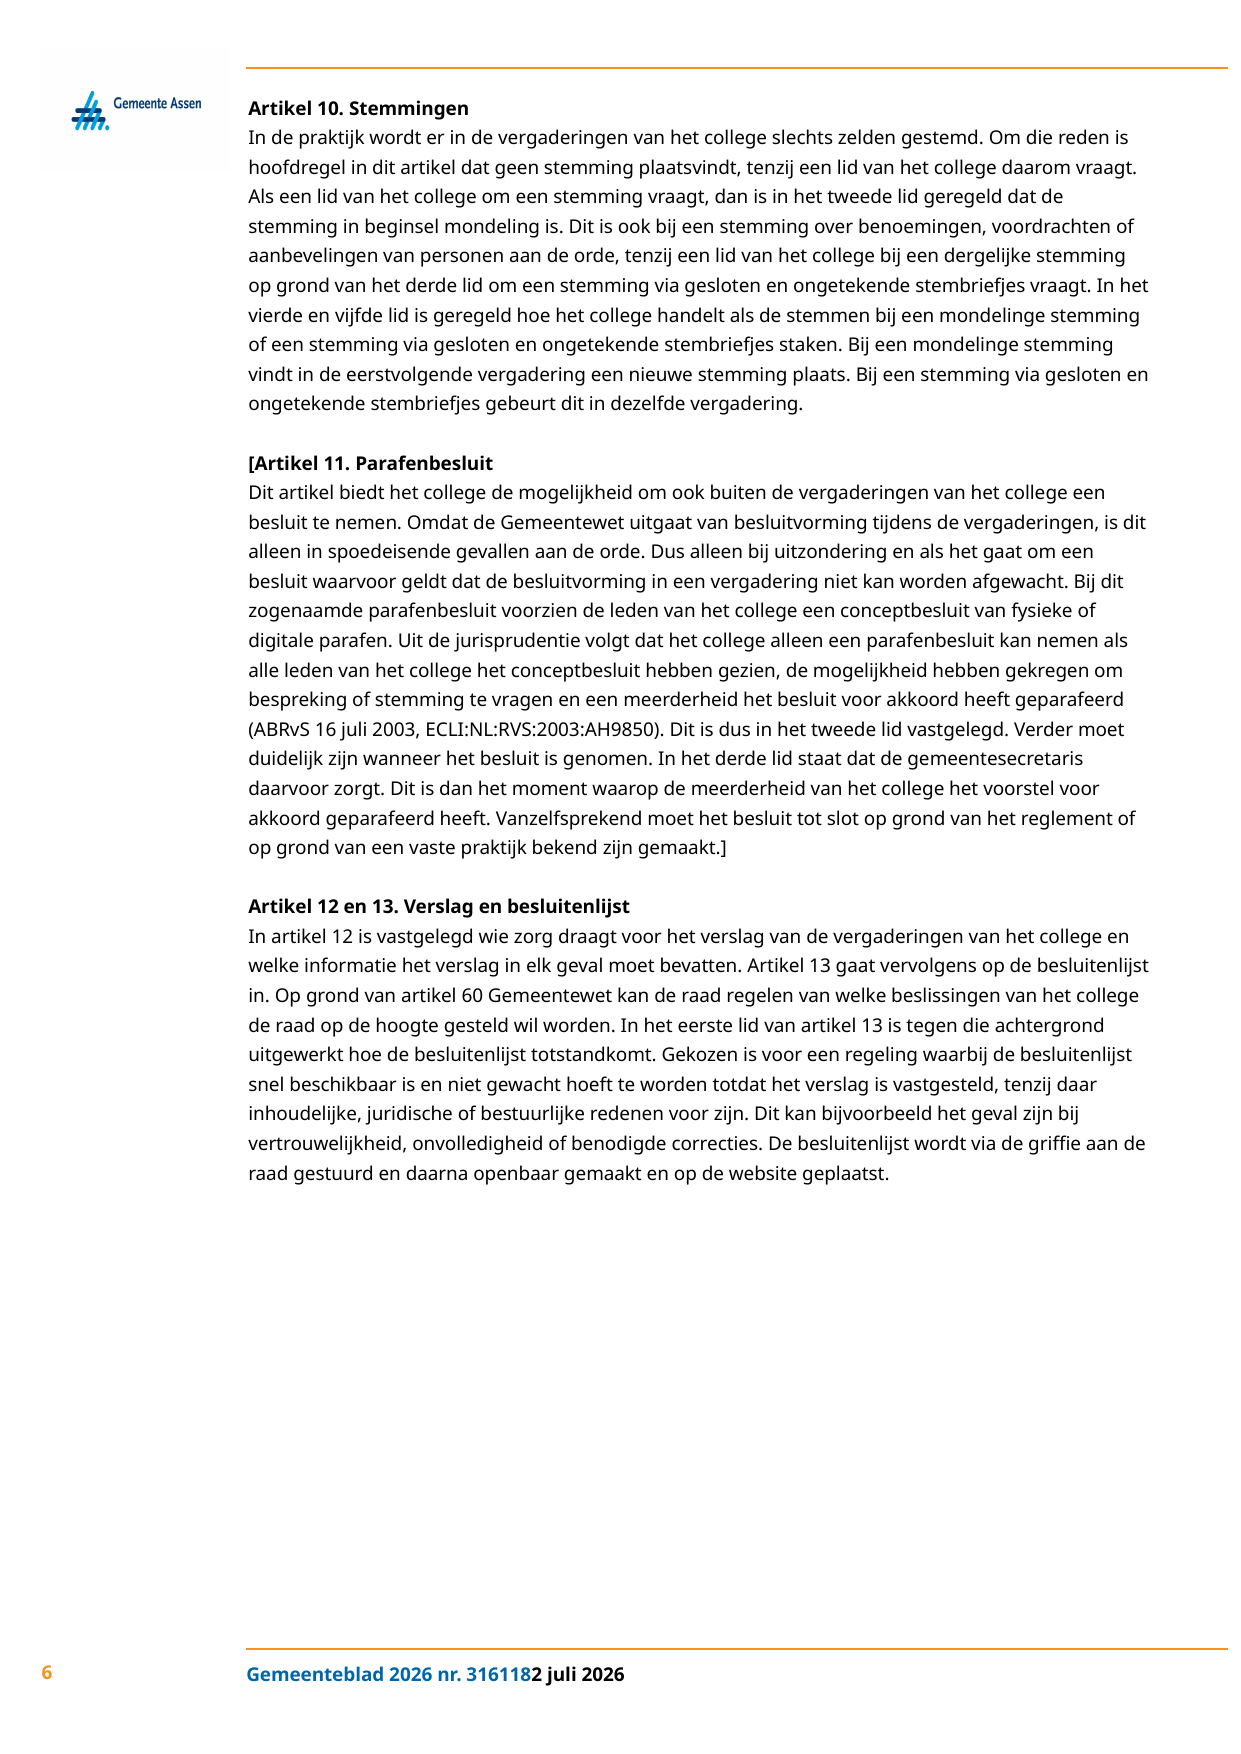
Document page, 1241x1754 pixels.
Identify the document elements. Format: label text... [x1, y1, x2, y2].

text Dit artikel biedt het college de mogelijkheid om ook buiten de vergaderingen van het college een besluit te nemen. Omdat de Gemeentewet uitgaat van besluitvorming tijdens de vergaderingen, is dit alleen in spoedeisende gevallen aan de orde. Dus alleen bij uitzondering en als het gaat om een besluit waarvoor geldt dat de besluitvorming in een vergadering niet kan worden afgewacht. Bij dit zogenaamde parafenbesluit voorzien de leden van het college een conceptbesluit van fysieke of digitale parafen. Uit de jurisprudentie volgt dat het college alleen een parafenbesluit kan nemen als alle leden van het college het conceptbesluit hebben gezien, de mogelijkheid hebben gekregen om bespreking of stemming te vragen en een meerderheid het besluit voor akkoord heeft geparafeerd (ABRvS 16 juli 2003, ECLI:NL:RVS:2003:AH9850). Dit is dus in het tweede lid vastgelegd. Verder moet duidelijk zijn wanneer het besluit is genomen. In het derde lid staat dat de gemeentesecretaris daarvoor zorgt. Dit is dan het moment waarop de meerderheid van het college het voorstel voor akkoord geparafeerd heeft. Vanzelfsprekend moet het besluit tot slot op grond van het reglement of op grond van een vaste praktijk bekend zijn gemaakt.] [248, 479, 1152, 860]
text In artikel 12 is vastgelegd wie zorg draagt voor het verslag van de vergaderingen van het college en welke informatie het verslag in elk geval moet bevatten. Artikel 13 gaat vervolgens op de besluitenlijst in. Op grond van artikel 60 Gemeentewet kan de raad regelen van welke beslissingen van het college de raad op de hoogte gesteld wil worden. In het eerste lid van artikel 13 is tegen die achtergrond uitgewerkt hoe de besluitenlijst totstandkomt. Gekozen is voor een regeling waarbij de besluitenlijst snel beschikbaar is en niet gewacht hoeft te worden totdat het verslag is vastgesteld, tenzij daar inhoudelijke, juridische of bestuurlijke redenen voor zijn. Dit kan bijvoorbeeld het geval zijn bij vertrouwelijkheid, onvolledigheid of benodigde correcties. De besluitenlijst wordt via de griffie aan de raad gestuurd en daarna openbaar gemaakt en op de website geplaatst. [248, 923, 1152, 1186]
picture [41, 47, 231, 172]
text Artikel 12 en 13. Verslag en besluitenlijst [248, 893, 1152, 919]
text Artikel 10. Stemmingen [248, 95, 1152, 121]
text [Artikel 11. Parafenbesluit [248, 450, 1152, 476]
text In de praktijk wordt er in de vergaderingen van het college slechts zelden gestemd. Om die reden is hoofdregel in dit artikel dat geen stemming plaatsvindt, tenzij een lid van het college daarom vraagt. Als een lid van het college om een stemming vraagt, dan is in het tweede lid geregeld dat de stemming in beginsel mondeling is. Dit is ook bij een stemming over benoemingen, voordrachten of aanbevelingen van personen aan de orde, tenzij een lid van het college bij een dergelijke stemming op grond van het derde lid om een stemming via gesloten en ongetekende stembriefjes vraagt. In het vierde en vijfde lid is geregeld hoe het college handelt als de stemmen bij een mondelinge stemming of een stemming via gesloten en ongetekende stembriefjes staken. Bij een mondelinge stemming vindt in de eerstvolgende vergadering een nieuwe stemming plaats. Bij een stemming via gesloten en ongetekende stembriefjes gebeurt dit in dezelfde vergadering. [248, 124, 1152, 416]
